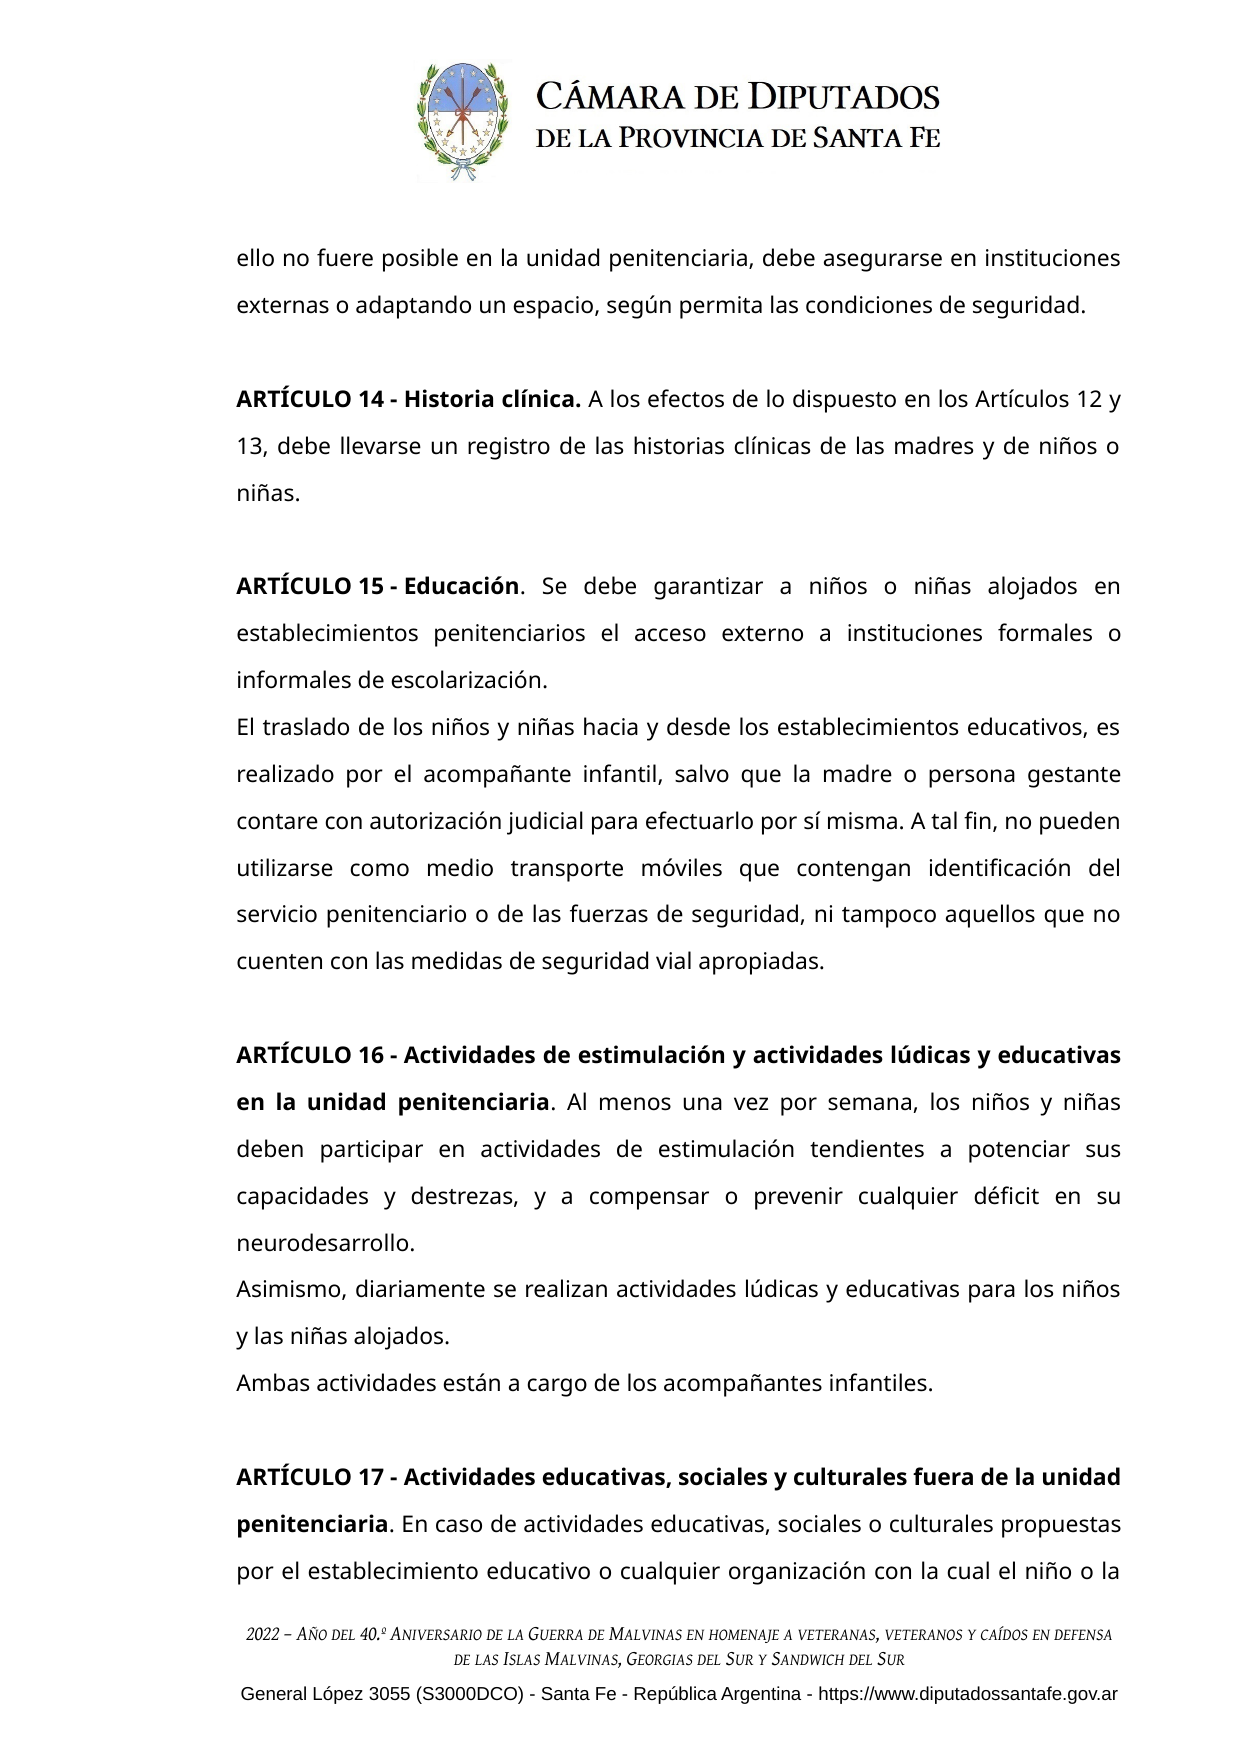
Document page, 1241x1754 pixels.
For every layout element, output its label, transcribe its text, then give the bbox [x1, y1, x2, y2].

picture [413, 59, 945, 183]
list ello no fuere posible en la unidad penitenciaria, debe asegurarse en instituciones externas o adaptando un espacio, según permita las condiciones de seguridad. [236, 242, 1122, 320]
list Historia clínica. A los efectos de lo dispuesto en los Artículos 12 y 13, debe llevarse un registro de las historias clínicas de las madres y de niños o niñas. [236, 383, 1122, 508]
list El traslado de los niños y niñas hacia y desde los establecimientos educativos, es realizado por el acompañante infantil, salvo que la madre o persona gestante contare con autorización judicial para efectuarlo por sí misma. A tal fin, no pueden utilizarse como medio transporte móviles que contengan identificación del servicio penitenciario o de las fuerzas de seguridad, ni tampoco aquellos que no cuenten con las medidas de seguridad vial apropiadas. [236, 711, 1122, 977]
list Actividades educativas, sociales y culturales fuera de la unidad penitenciaria. En caso de actividades educativas, sociales o culturales propuestas por el establecimiento educativo o cualquier organización con la cual el niño o la [236, 1461, 1122, 1586]
list Ambas actividades están a cargo de los acompañantes infantiles. [236, 1367, 1122, 1398]
list Asimismo, diariamente se realizan actividades lúdicas y educativas para los niños y las niñas alojados. [236, 1273, 1122, 1352]
list Educación. Se debe garantizar a niños o niñas alojados en establecimientos penitenciarios el acceso externo a instituciones formales o informales de escolarización. [236, 570, 1122, 695]
list Actividades de estimulación y actividades lúdicas y educativas en la unidad penitenciaria. Al menos una vez por semana, los niños y niñas deben participar en actividades de estimulación tendientes a potenciar sus capacidades y destrezas, y a compensar o prevenir cualquier déficit en su neurodesarrollo. [236, 1039, 1122, 1258]
